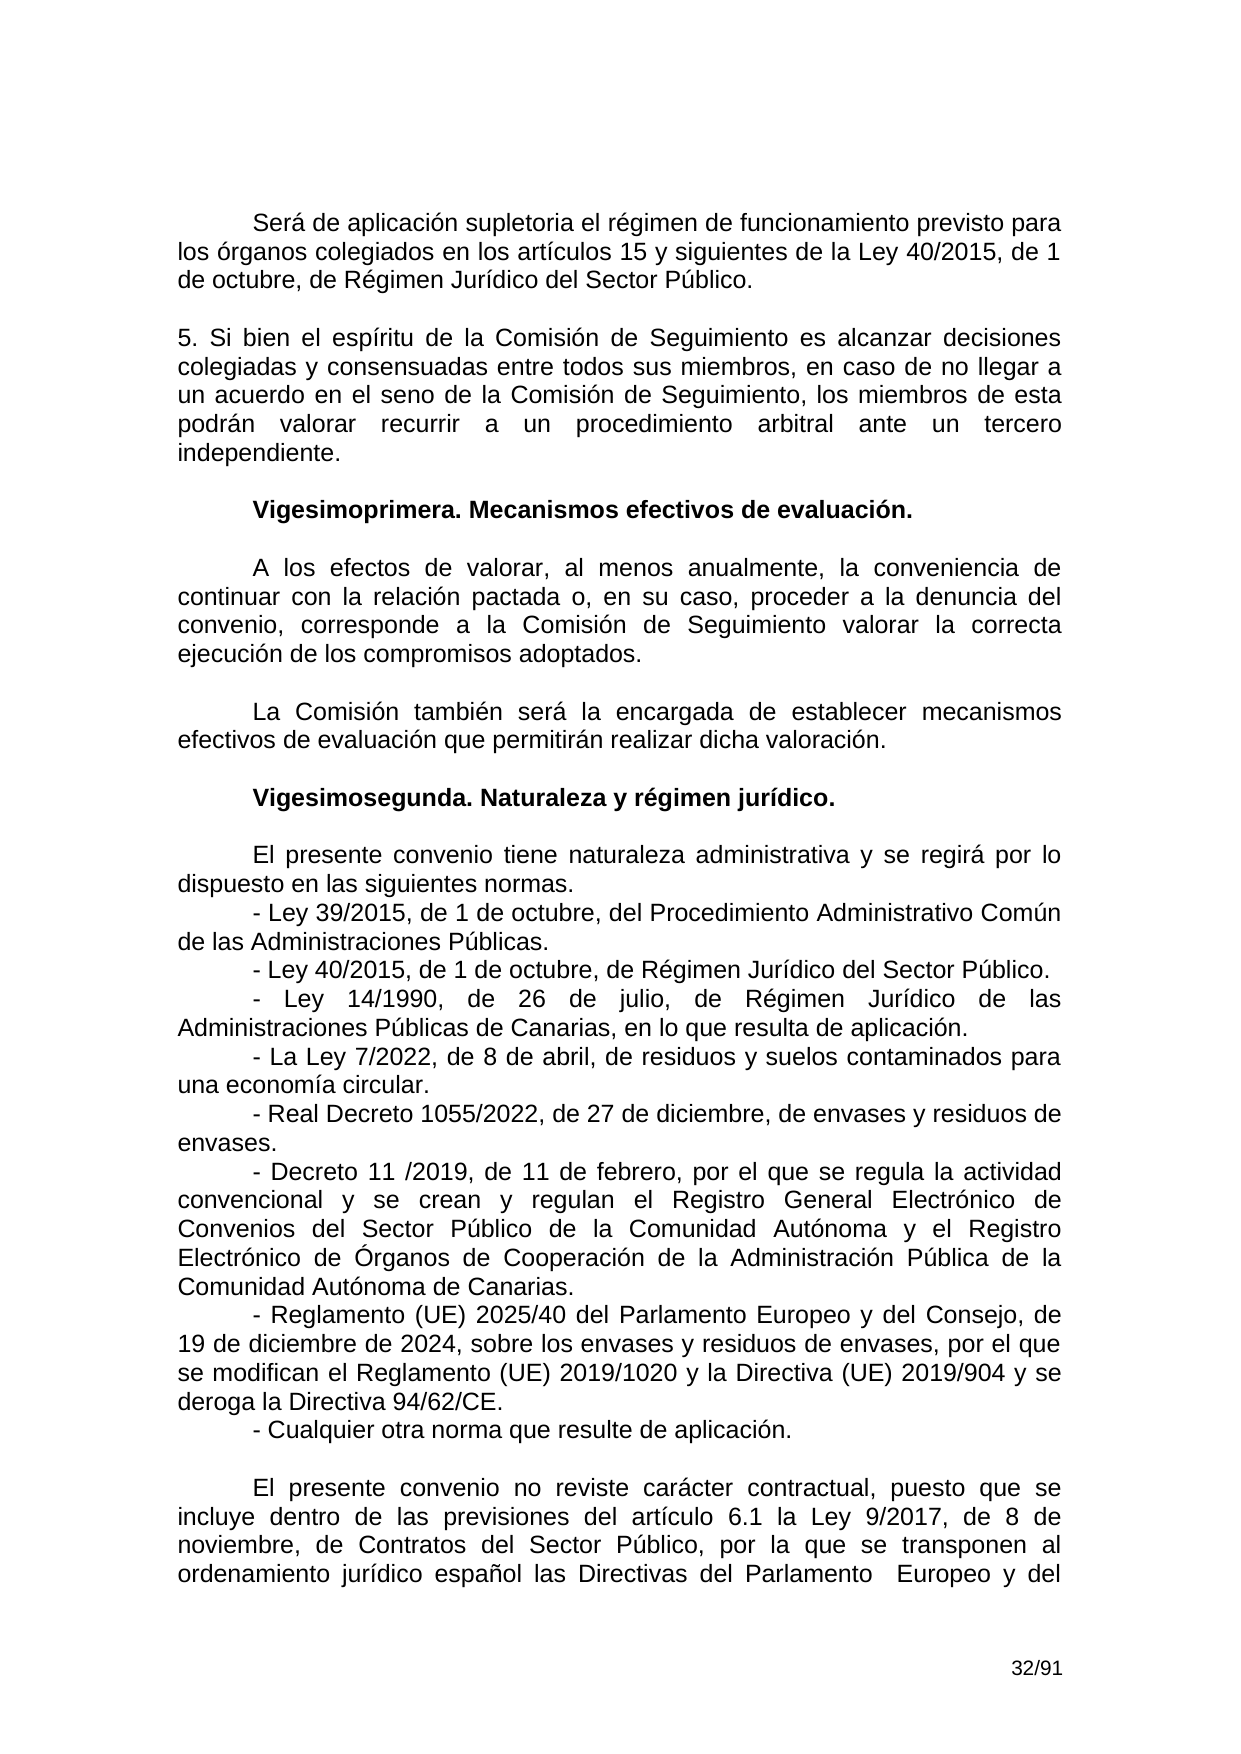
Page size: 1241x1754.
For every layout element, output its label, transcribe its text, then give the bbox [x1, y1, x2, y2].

text - Decreto 11 /2019, de 11 de febrero, por el que se regula la actividad convencional y se crean y regulan el Registro General Electrónico de Convenios del Sector Público de la Comunidad Autónoma y el Registro Electrónico de Órganos de Cooperación de la Administración Pública de la Comunidad Autónoma de Canarias. [177, 1157, 1063, 1300]
text Vigesimoprimera. Mecanismos efectivos de evaluación. [177, 495, 1063, 524]
text El presente convenio no reviste carácter contractual, puesto que se incluye dentro de las previsiones del artículo 6.1 la Ley 9/2017, de 8 de noviembre, de Contratos del Sector Público, por la que se transponen al ordenamiento jurídico español las Directivas del Parlamento Europeo y del [177, 1473, 1063, 1588]
text - Ley 40/2015, de 1 de octubre, de Régimen Jurídico del Sector Público. [177, 955, 1063, 984]
text - La Ley 7/2022, de 8 de abril, de residuos y suelos contaminados para una economía circular. [177, 1042, 1063, 1099]
text 5. Si bien el espíritu de la Comisión de Seguimiento es alcanzar decisiones colegiadas y consensuadas entre todos sus miembros, en caso de no llegar a un acuerdo en el seno de la Comisión de Seguimiento, los miembros de esta podrán valorar recurrir a un procedimiento arbitral ante un tercero independiente. [177, 323, 1063, 467]
text - Ley 14/1990, de 26 de julio, de Régimen Jurídico de las Administraciones Públicas de Canarias, en lo que resulta de aplicación. [177, 984, 1063, 1042]
text A los efectos de valorar, al menos anualmente, la conveniencia de continuar con la relación pactada o, en su caso, proceder a la denuncia del convenio, corresponde a la Comisión de Seguimiento valorar la correcta ejecución de los compromisos adoptados. [177, 553, 1063, 668]
text Será de aplicación supletoria el régimen de funcionamiento previsto para los órganos colegiados en los artículos 15 y siguientes de la Ley 40/2015, de 1 de octubre, de Régimen Jurídico del Sector Público. [177, 208, 1063, 294]
text - Reglamento (UE) 2025/40 del Parlamento Europeo y del Consejo, de 19 de diciembre de 2024, sobre los envases y residuos de envases, por el que se modifican el Reglamento (UE) 2019/1020 y la Directiva (UE) 2019/904 y se deroga la Directiva 94/62/CE. [177, 1300, 1063, 1415]
text - Cualquier otra norma que resulte de aplicación. [177, 1415, 1063, 1444]
text El presente convenio tiene naturaleza administrativa y se regirá por lo dispuesto en las siguientes normas. [177, 840, 1063, 898]
text - Real Decreto 1055/2022, de 27 de diciembre, de envases y residuos de envases. [177, 1099, 1063, 1157]
text - Ley 39/2015, de 1 de octubre, del Procedimiento Administrativo Común de las Administraciones Públicas. [177, 898, 1063, 955]
text La Comisión también será la encargada de establecer mecanismos efectivos de evaluación que permitirán realizar dicha valoración. [177, 697, 1063, 754]
text Vigesimosegunda. Naturaleza y régimen jurídico. [177, 783, 1063, 812]
